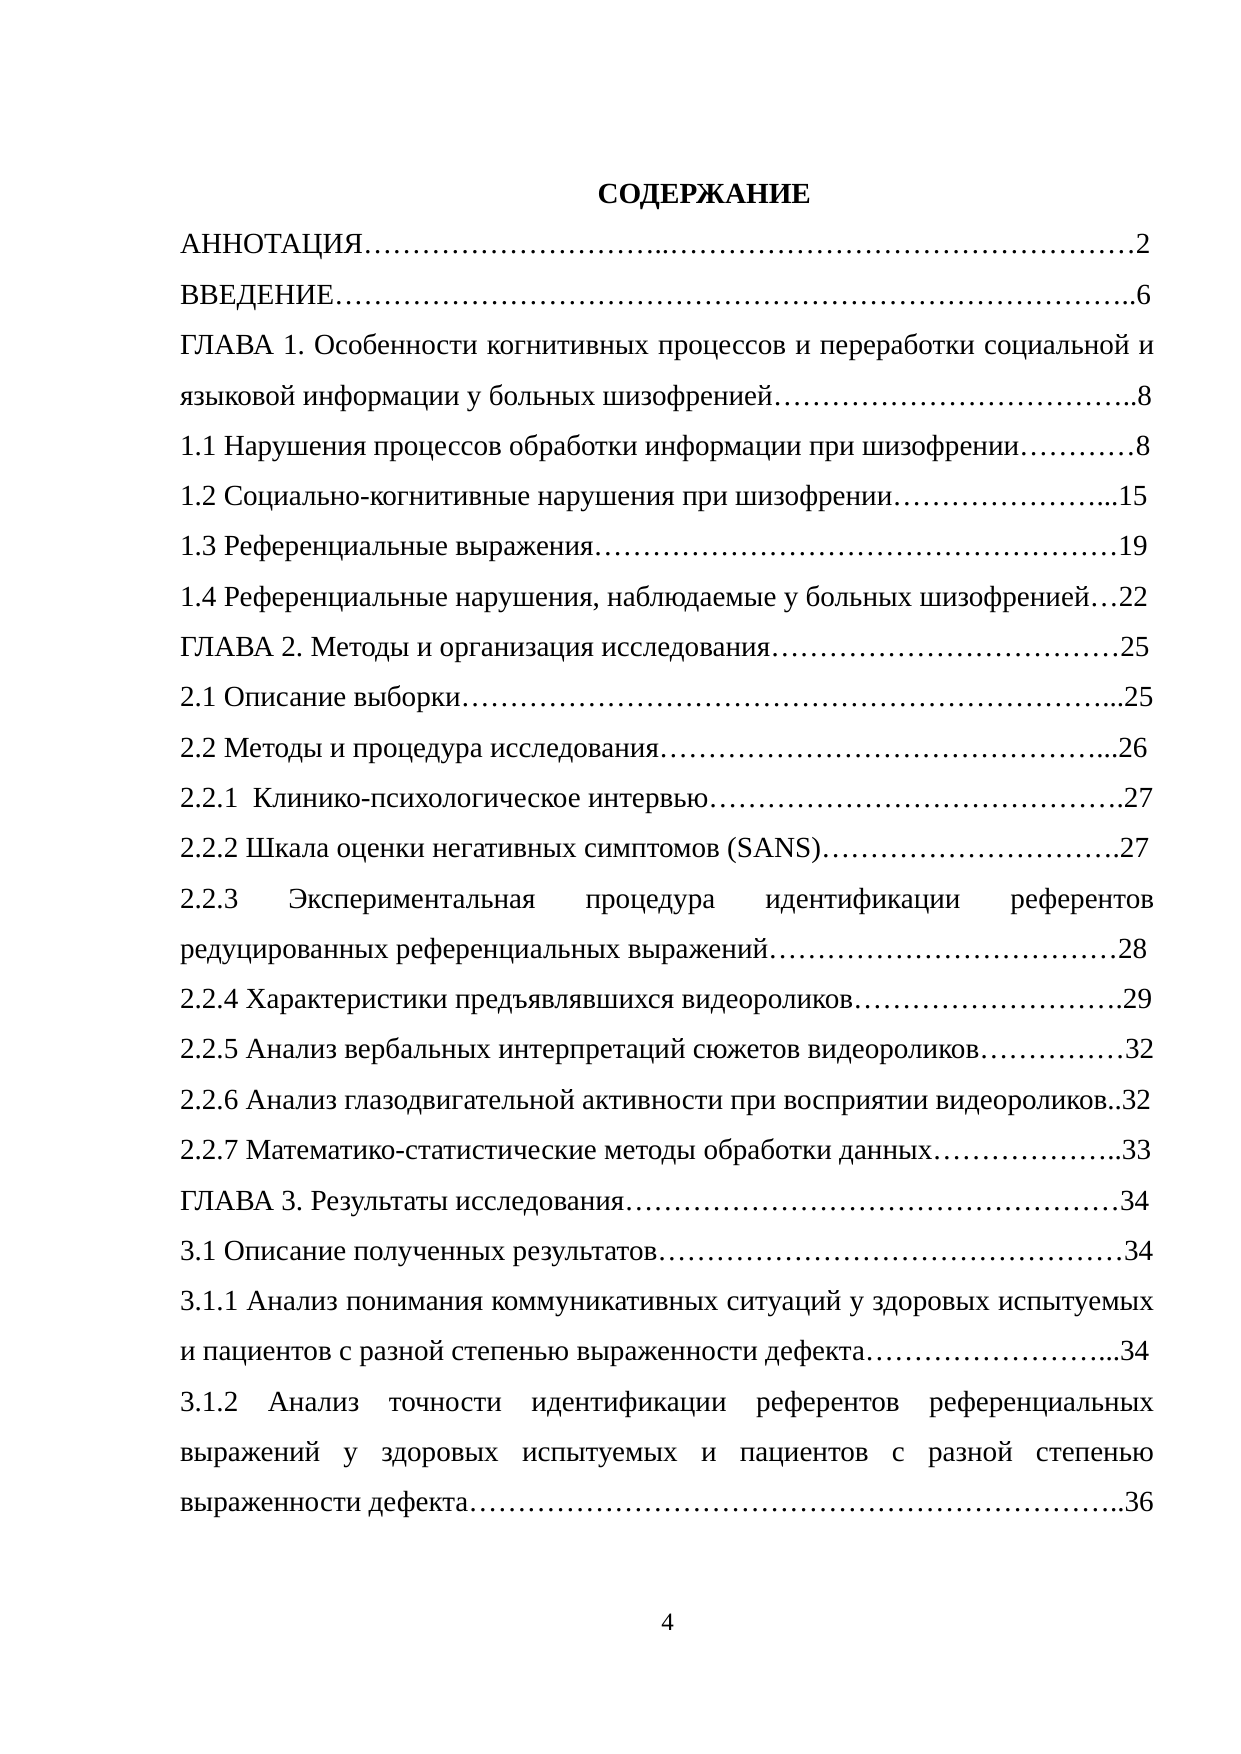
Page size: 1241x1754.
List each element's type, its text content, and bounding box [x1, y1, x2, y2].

text 2.2 Методы и процедура исследования………………………………………...26 [180, 730, 1155, 763]
text ГЛАВА 2. Методы и организация исследования………………………………25 [180, 629, 1155, 663]
text ГЛАВА 1. Особенности когнитивных процессов и переработки социальной и языковой информации у больных шизофренией………………………………..8 [180, 327, 1155, 411]
text 1.4 Референциальные нарушения, наблюдаемые у больных шизофренией…22 [180, 579, 1155, 612]
text 2.2.7 Математико-статистические методы обработки данных………………..33 [180, 1132, 1155, 1166]
text ⁠1.2 Социально-когнитивные нарушения при шизофрении…………………...15 [180, 478, 1155, 512]
text АННОТАЦИЯ…………………………..…………………………………………2 [180, 227, 1155, 260]
text 2.2.3 Экспериментальная процедура идентификации референтов редуцированных референциальных выражений………………………………28 [180, 881, 1155, 964]
text 1.1 Нарушения процессов обработки информации при шизофрении…………8 [180, 428, 1155, 461]
text 3.1.2 Анализ точности идентификации референтов референциальных выражений у здоровых испытуемых и пациентов с разной степенью выраженности дефекта…………………………………………………………..36 [180, 1384, 1155, 1518]
text ГЛАВА 3. Результаты исследования……………………………………………34 [180, 1183, 1155, 1216]
text 1.3 Референциальные выражения………………………………………………19 [180, 528, 1155, 562]
text 2.2.5 Анализ вербальных интерпретаций сюжетов видеороликов……………32 [180, 1032, 1155, 1065]
text 2.2.2 Шкала оценки негативных симптомов (SANS)………………………….27 [180, 830, 1155, 864]
text 2.2.4 Характеристики предъявлявшихся видеороликов……………………….29 [180, 981, 1155, 1015]
text 3.1.1 Анализ понимания коммуникативных ситуаций у здоровых испытуемых и пациентов с разной степенью выраженности дефекта……………………...34 [180, 1283, 1155, 1367]
text 2.2.6 Анализ глазодвигательной активности при восприятии видеороликов..32 [180, 1082, 1155, 1116]
text 2.2.1 Клинико-психологическое интервью…………………………………….27 [180, 780, 1155, 814]
text 3.1 Описание полученных результатов…………………………………………34 [180, 1233, 1155, 1266]
text 2.1 Описание выборки…………………………………………………………...25 [180, 679, 1155, 713]
text СОДЕРЖАНИЕ [180, 176, 1155, 210]
text ВВЕДЕНИЕ………………………………………………………………………..6 [180, 277, 1155, 311]
